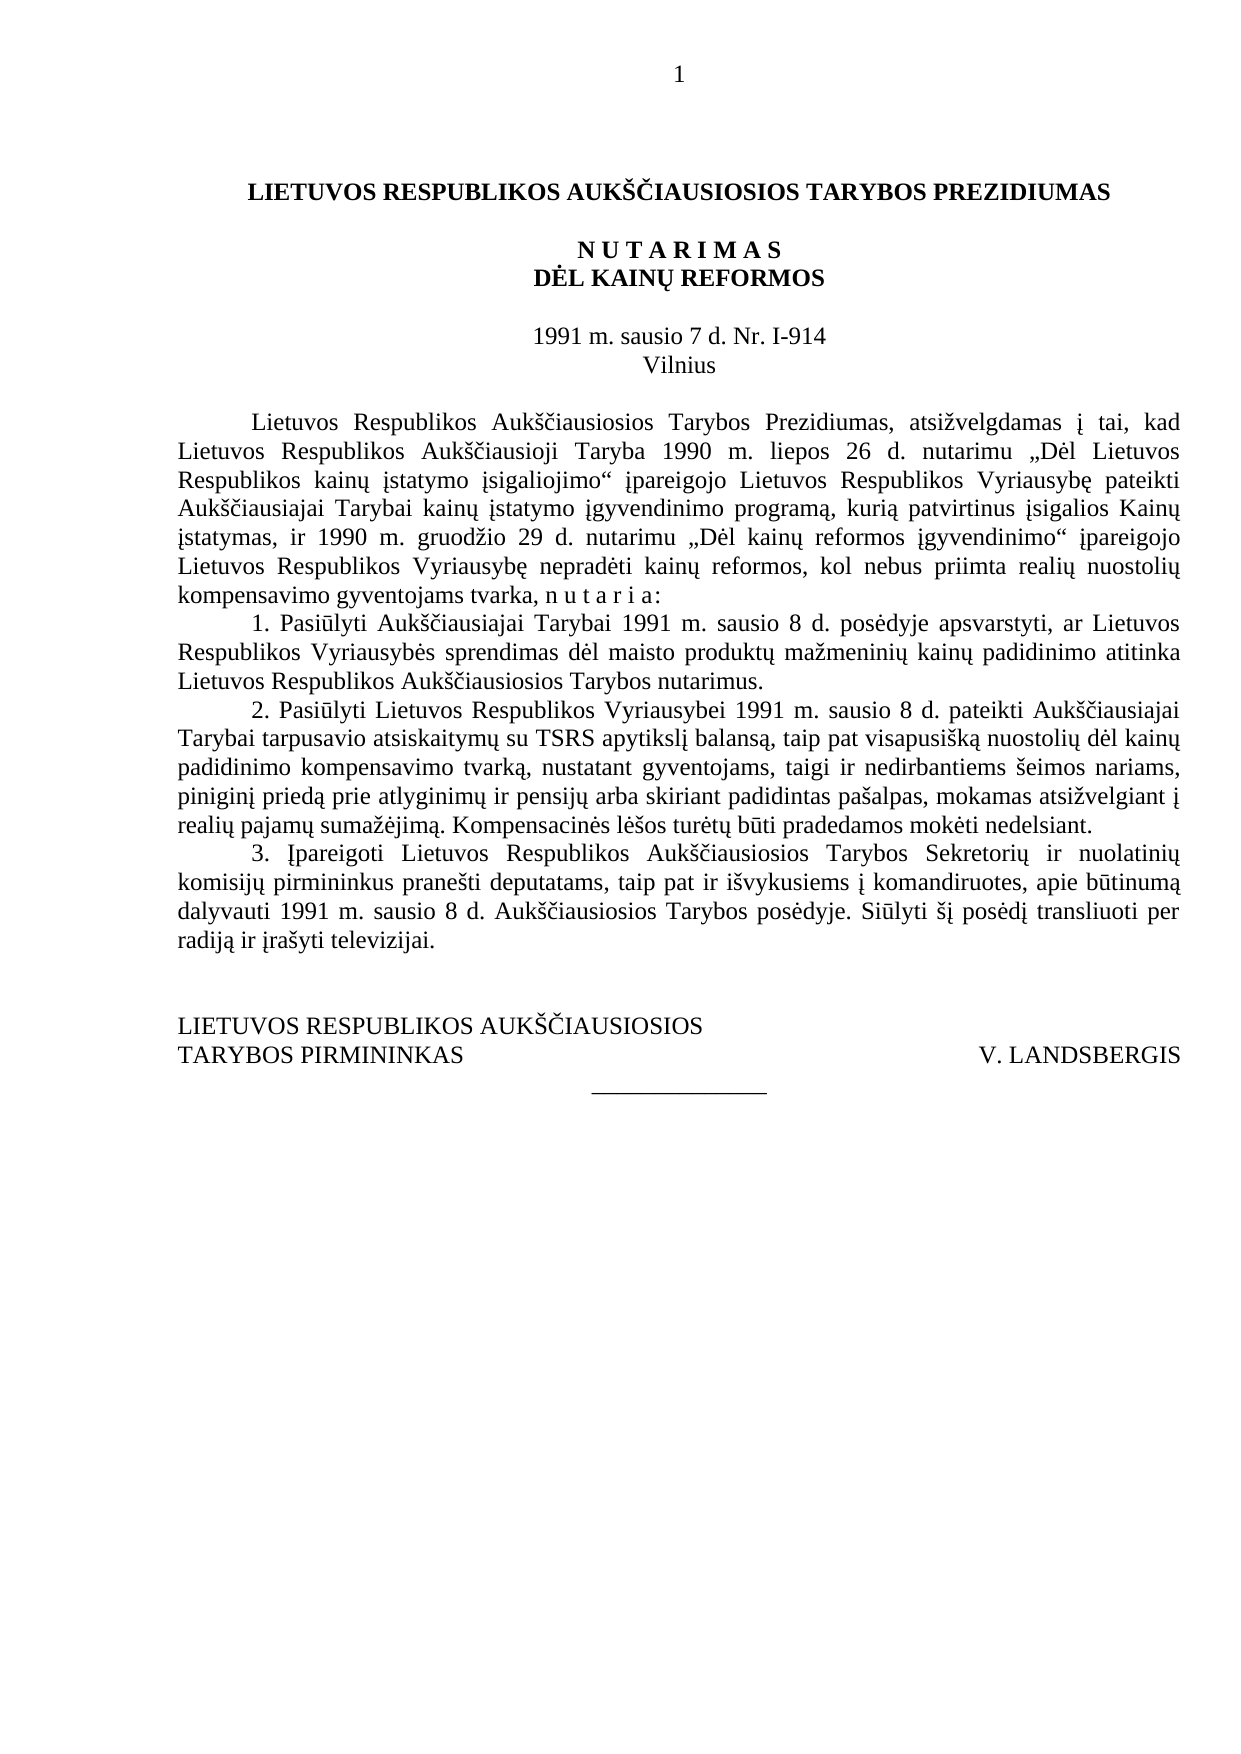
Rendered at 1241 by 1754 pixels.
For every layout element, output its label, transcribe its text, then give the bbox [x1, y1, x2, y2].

text 2. Pasiūlyti Lietuvos Respublikos Vyriausybei 1991 m. sausio 8 d. pateikti Aukščiausiajai Tarybai tarpusavio atsiskaitymų su TSRS apytikslį balansą, taip pat visapusišką nuostolių dėl kainų padidinimo kompensavimo tvarką, nustatant gyventojams, taigi ir nedirbantiems šeimos nariams, piniginį priedą prie atlyginimų ir pensijų arba skiriant padidintas pašalpas, mokamas atsižvelgiant į realių pajamų sumažėjimą. Kompensacinės lėšos turėtų būti pradedamos mokėti nedelsiant. [177, 695, 1181, 838]
text N U T A R I M A S [177, 235, 1181, 263]
text 1. Pasiūlyti Aukščiausiajai Tarybai 1991 m. sausio 8 d. posėdyje apsvarstyti, ar Lietuvos Respublikos Vyriausybės sprendimas dėl maisto produktų mažmeninių kainų padidinimo atitinka Lietuvos Respublikos Aukščiausiosios Tarybos nutarimus. [177, 608, 1181, 695]
text Lietuvos Respublikos Aukščiausiosios Tarybos Prezidiumas, atsižvelgdamas į tai, kad Lietuvos Respublikos Aukščiausioji Taryba 1990 m. liepos 26 d. nutarimu „Dėl Lietuvos Respublikos kainų įstatymo įsigaliojimo“ įpareigojo Lietuvos Respublikos Vyriausybę pateikti Aukščiausiajai Tarybai kainų įstatymo įgyvendinimo programą, kurią patvirtinus įsigalios Kainų įstatymas, ir 1990 m. gruodžio 29 d. nutarimu „Dėl kainų reformos įgyvendinimo“ įpareigojo Lietuvos Respublikos Vyriausybę nepradėti kainų reformos, kol nebus priimta realių nuostolių kompensavimo gyventojams tvarka, nutaria: [177, 407, 1181, 608]
text TARYBOS PIRMININKAS V. LANDSBERGIS [177, 1040, 1181, 1068]
text DĖL KAINŲ REFORMOS [177, 263, 1181, 292]
text Vilnius [177, 350, 1181, 378]
text 3. Įpareigoti Lietuvos Respublikos Aukščiausiosios Tarybos Sekretorių ir nuolatinių komisijų pirmininkus pranešti deputatams, taip pat ir išvykusiems į komandiruotes, apie būtinumą dalyvauti 1991 m. sausio 8 d. Aukščiausiosios Tarybos posėdyje. Siūlyti šį posėdį transliuoti per radiją ir įrašyti televizijai. [177, 838, 1181, 953]
text LIETUVOS RESPUBLIKOS AUKŠČIAUSIOSIOS [177, 1011, 1181, 1040]
text LIETUVOS RESPUBLIKOS AUKŠČIAUSIOSIOS TARYBOS PREZIDIUMAS [177, 177, 1181, 206]
text 1991 m. sausio 7 d. Nr. I-914 [177, 321, 1181, 350]
text ______________ [177, 1068, 1181, 1097]
